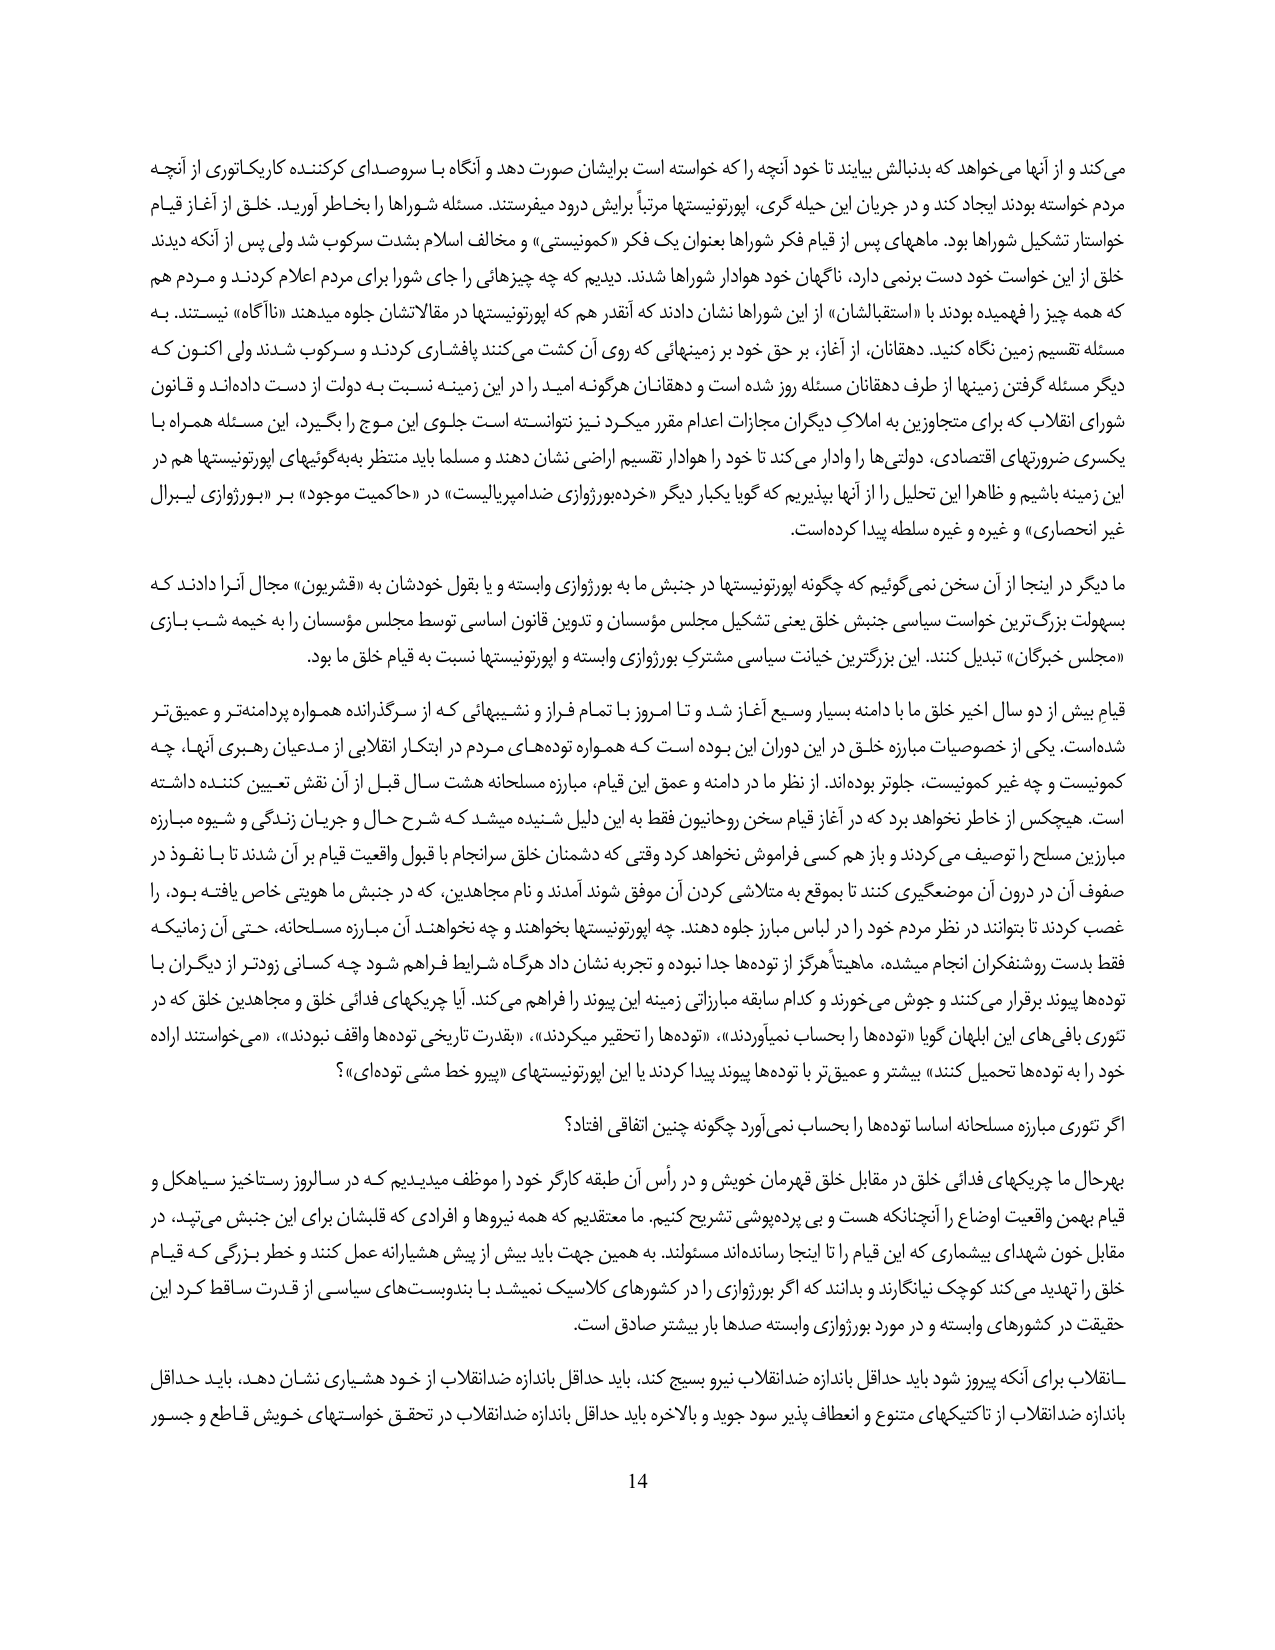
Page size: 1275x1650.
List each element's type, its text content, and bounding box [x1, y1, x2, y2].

text بهرحال ما چریکهای فدائی خلق در مقابل خلق قهرمان خویش و در رأس آن طبقه کارگر خود را موظف میدیدیم که در سالروز رستاخیز سیاهکل و قیام بهمن واقعیت اوضاع را آنچنانکه هست و بی ‌پرده‌پوشی تشریح کنیم. ما معتقدیم که همه نیروها و افرادی که قلبشان برای این جنبش می‌تپد، در مقابل خون شهدای بیشماری که این قیام را تا اینجا رسانده‌اند مسئولند. به همین جهت باید بیش از پیش هشیارانه عمل کنند و خطر بزرگی که قیام خلق را تهدید می‌کند کوچک نیانگارند و بدانند که اگر بورژوازی را در کشورهای کلاسیک نمیشد با بندوبست‌های سیاسی از قدرت ساقط کرد این حقیقت در کشورهای وابسته و در مورد بورژوازی وابسته صدها بار بیشتر صادق است. [150, 1161, 1125, 1342]
text قیام‌ِ بیش از دو سال اخیر خلق ما با دامنه بسیار وسیع آغاز شد و تا امروز با تمام فراز و نشیبهائی که از سر‌گذرانده همواره پردامنه‌تر و عمیق‌تر شده‌است. یکی از خصوصیات مبارزه خلق در این دوران این بوده است که همواره توده‌های مردم در ابتکار انقلابی از مدعیان رهبری آنها، چه کمونیست و چه غیر کمونیست، جلوتر بوده‌اند. از نظر ما در دامنه و عمق این قیام، مبارزه مسلحانه هشت سال قبل از آن نقش تعیین کننده داشته است. هیچکس از خاطر نخواهد برد که در آغاز قیام سخن روحانیون فقط به این دلیل شنیده میشد که شرح حال و جریان زندگی و شیوه مبارزه مبارزین مسلح را توصیف می‌کردند و باز هم کسی فراموش نخواهد کرد وقتی که دشمنان خلق سرانجام با قبول واقعیت قیام بر آن شدند تا با نفوذ در صفوف آن در درون آن موضعگیری کنند تا بموقع به متلاشی کردن آن موفق شوند آمدند و نام مجاهدین، که در جنبش ما هویتی خاص یافته بود، را غصب کردند تا بتوانند در نظر مردم خود را در لباس مبارز جلوه دهند. چه اپورتونیستها بخواهند و چه نخواهند آن مبارزه مسلحانه، حتی آن زمانیکه فقط بدست روشنفکران انجام میشده، ماهیتاً هرگز از توده‌ها جدا نبوده و تجربه نشان داد هرگاه شرایط فراهم شود چه کسانی زودتر از دیگران با توده‌ها پیوند برقرار می‌کنند و جوش می‌خورند و کدام سابقه مبارزاتی زمینه این پیوند را فراهم می‌کند. آیا چریکهای فدائی خلق و مجاهدین خلق که در تئوری بافی‌های این ابلهان گویا «توده‌ها را بحساب نمیآوردند»، «توده‌ها را تحقیر میکردند»، «بقدرت تاریخی توده‌ها واقف نبودند»، «می‌خواستند اراده خود را به توده‌ها تحمیل کنند» بیشتر و عمیق‌تر با توده‌ها پیوند پیدا کردند یا این اپورتونیستهای «پیرو خط مشی توده‌ای»؟ [150, 692, 1125, 1089]
text بهرحال قیام دلیرانه خلق ما با وظایف و خطرات بزرگی مواجه است، از یکسو پنجاه سال سرکوب وحشیانه امپریالیستی باعث شده‌است که همه مشکلاتی که در دورانی طولانی مطرح شده‌اند همچنان حل نشده در دستورِ روزِ قیام باقی باشند و از سوی دیگر دشمن مکار از خارج و اپورتونیسمِ چاپلوس از داخل کمر به در‌‌هم شکستن این قیام بسته‌اند. دشمن در هر مرحله میکوشد خواستهای طبیعی توده‌های خلق را سرکوب کند، وقتی کار به مرحله‌ای رسید که دیگر مقاومت در مقابل آن برایش میسر نیست، ناگهان خود انقلابی! می‌شود و همان شعارهای مردم را با شدت و حدت بیان می‌کند و از آنها می‌خواهد که بدنبالش بیایند تا خود آنچه را که خواسته است برایشان صورت دهد و آنگاه با سر‌و‌صدای کر‌کننده کاریکاتوری از آنچه مردم خواسته بودند ایجاد کند و در جریان این حیله گری، اپورتونیستها مرتباً برایش درود میفرستند. مسئله شوراها را بخاطر آورید. خلق از آغاز قیام خواستار تشکیل شوراها بود. ماههای پس از قیام فکر شوراها بعنوان یک فكر «کمونیستی» و مخالف اسلام بشدت سرکوب شد ولی پس از آنکه دیدند خلق از این خواست خود دست برنمی دارد، ناگهان خود هوادار شوراها شدند. دیدیم که چه چیزهائی را جای شورا برای مردم اعلام کردند و مردم هم که همه چیز را فهمیده بودند با «استقبالشان» از این شوراها نشان دادند که آنقدر هم که اپورتونیستها در مقالاتشان جلوه میدهند «نا‌آگاه» نیستند. به مسئله تقسیم زمین نگاه کنید. دهقانان، از آغاز، بر حق خود بر زمینهائی که روی آن کشت می‌کنند پافشاری کردند و سرکوب شدند ولی اکنون که دیگر مسئله گرفتن زمینها از طرف دهقانان مسئله روز شده ‌است و دهقانان هرگونه امید را در این زمینه نسبت به دولت از دست داده‌اند و قانون شورای انقلاب که برای متجاوزین به املاکِ دیگران مجازات اعدام مقرر میکرد نیز نتوانسته است جلوی این موج را بگیرد، این مسئله همراه با یکسری ضرورتهای اقتصادی، دولتی‌ها را وادار می‌کند تا خود را هوادار تقسیم اراضی نشان دهند و مسلما باید منتظر به‌به‌گوئیهای اپورتونیستها هم در این زمینه باشیم و ظاهرا این تحلیل را از آنها بپذیریم که گویا یکبار دیگر «خرده‌بورژوازی ضد‌امپریالیست» در «حاکمیت موجود» بر «بورژوازی لیبرال غیر انحصاری» و غیره و غیره سلطه پیدا کرده‌است. [150, 150, 1125, 548]
text اگر تئوری مبارزه مسلحانه اساسا توده‌ها را بحساب نمی‌آورد چگونه چنین اتفاقی افتاد؟ [150, 1107, 1125, 1143]
text ما دیگر در اینجا از آن سخن نمی‌گوئیم که چگونه اپورتونیستها در جنبش ما به بورژوازی وابسته و یا بقول خودشان به «قشریون» مجال آنرا دادند که بسهولت بزرگ‌ترین خواست سیاسی جنبش خلق یعنی تشکیل مجلس مؤسسان و تدوین قانون اساسی توسط مجلس مؤسسان را به خیمه شب بازی «مجلس خبرگان» تبدیل کنند. این بزرگترین خیانت سیاسی مشترکِ بورژوازی وابسته و اپورتونیستها نسبت به قیام خلق ما بود. [150, 566, 1125, 674]
text ــانقلاب برای آنکه پیروز شود باید حداقل باندازه ضد‌انقلاب نیرو بسیج کند، باید حداقل باندازه ضد‌انقلاب از خود هشیاری نشان دهد، باید حداقل باندازه ضد‌انقلاب از تاکتیکهای متنوع و انعطاف پذیر سود جوید و بالاخره باید حداقل باندازه ضد‌انقلاب در تحقق خواستهای خویش قاطع و جسور باشد. اگر ضد‌انقلاب پس از قیام بزرگترین نیروی خود را صرف سازماندهی و آرایش نیروهای مسلح خود کرد، انقلاب نیز میبایست و هم اکنون نیز میباید بیشترین نیروی خود را صرف سازماندهی نیروهای مسلح توده‌ای کند. اینست ماهیت تعلیمات تئوری مبارزه مسلحانه – هم استراتژی، هم تاکتیک، در زمان حاضر، برای تمام نیروهای خلقی و نه تنها برای کمونیستها! اینست ماهیت آن تعلیماتی که چریکهای فدائی را در سال ۴۹ مكلف میکرد پیش از توده‌ها دست به سلاح برند و امروز آنها را مکلف می‌کند تا به خواست توده‌ها، آنها را سازمان دهند. بگذار اپورتونیستها بگویند تئوری مبارزه مسلحانه - هم استراتژی، هم تاکتیک، تئوری مبارزه مسلحانه «روشنفکران جدا از توده» می‌باشد. اینها با این سخنان حقایقی را که همه بچشم می‌بینند کتمان می‌کنند و بدین ترتیب آبروی خود را می‌ریزند. [150, 1360, 1125, 1432]
